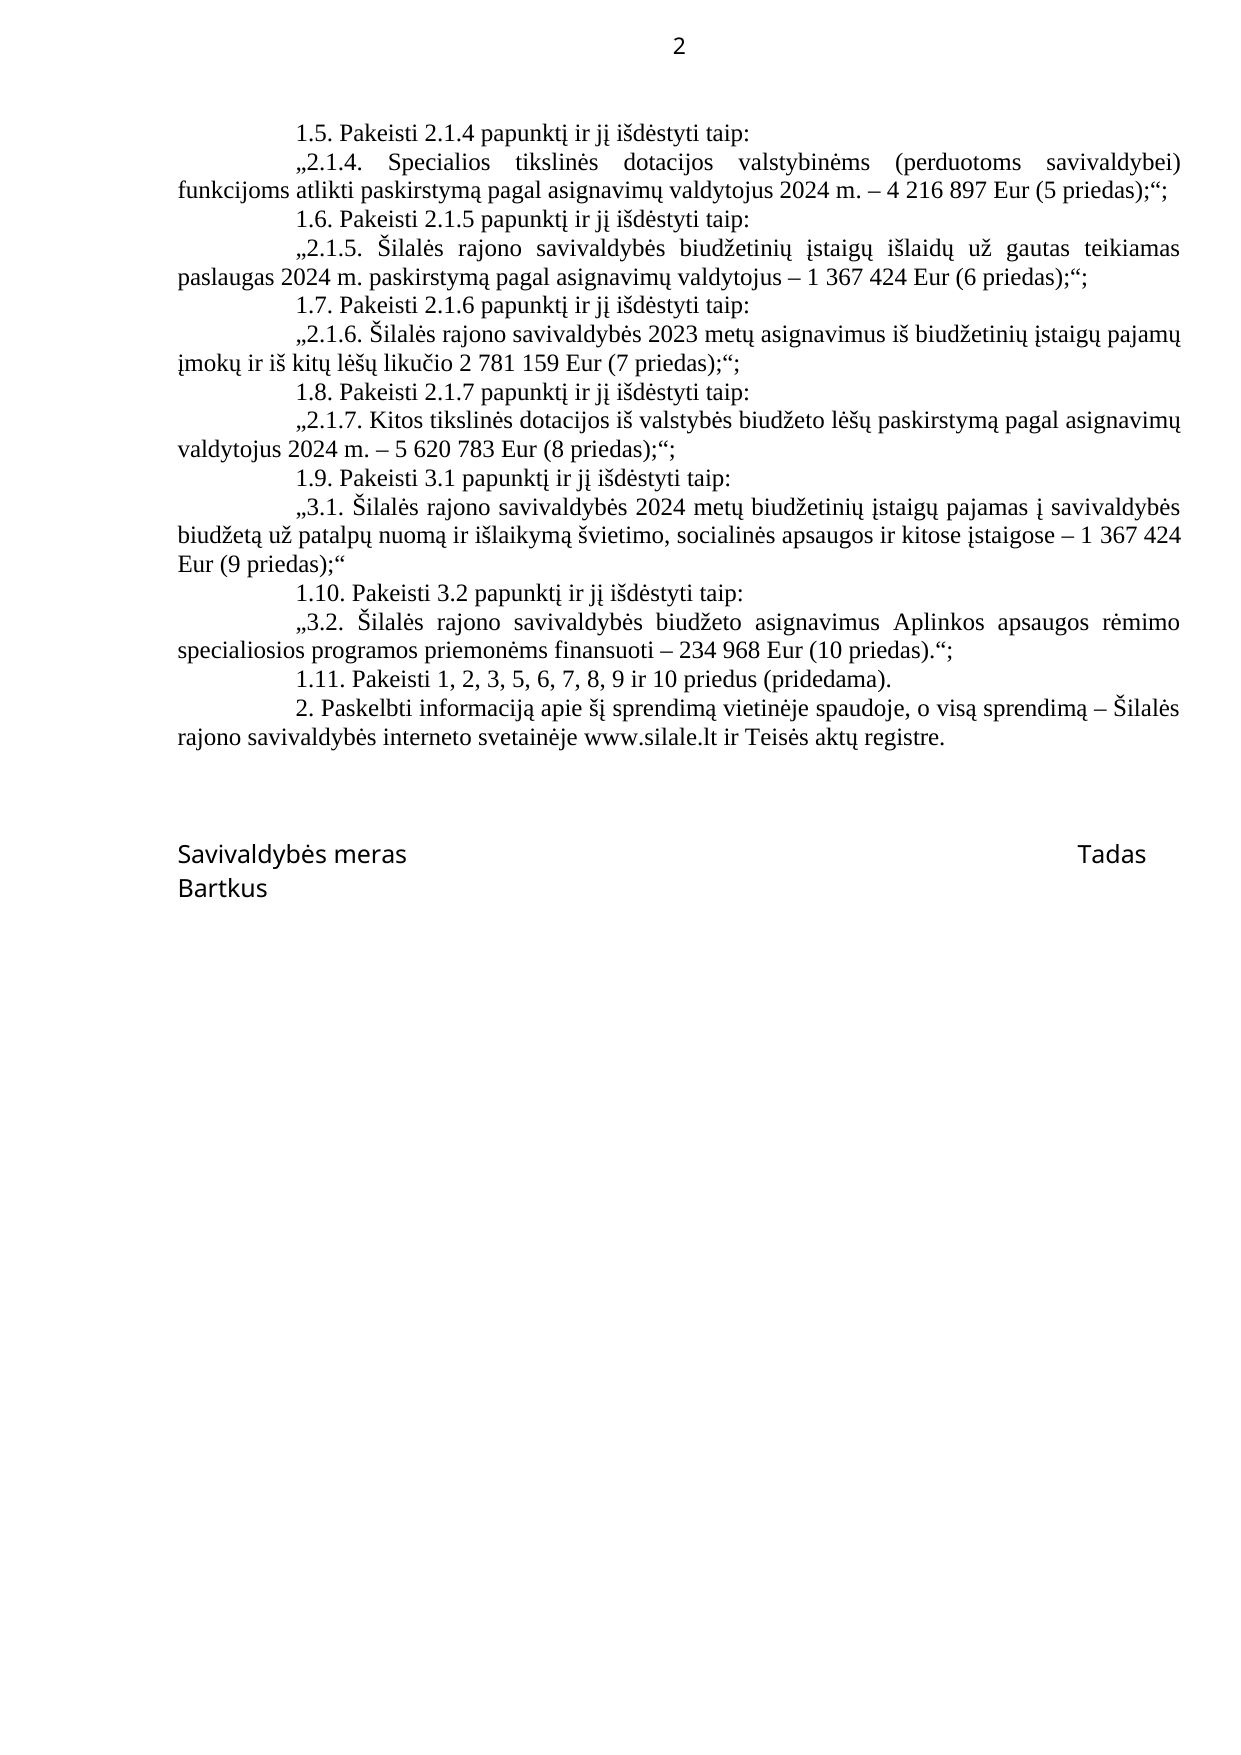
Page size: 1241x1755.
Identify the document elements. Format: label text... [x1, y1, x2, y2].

text „2.1.6. Šilalės rajono savivaldybės 2023 metų asignavimus iš biudžetinių įstaigų pajamų įmokų ir iš kitų lėšų likučio 2 781 159 Eur (7 priedas);“; [177, 319, 1181, 377]
text 1.9. Pakeisti 3.1 papunktį ir jį išdėstyti taip: [177, 463, 1181, 492]
text 1.8. Pakeisti 2.1.7 papunktį ir jį išdėstyti taip: [177, 377, 1181, 406]
text 1.5. Pakeisti 2.1.4 papunktį ir jį išdėstyti taip: [177, 118, 1181, 147]
text „3.2. Šilalės rajono savivaldybės biudžeto asignavimus Aplinkos apsaugos rėmimo specialiosios programos priemonėms finansuoti – 234 968 Eur (10 priedas).“; [177, 607, 1181, 664]
text „2.1.4. Specialios tikslinės dotacijos valstybinėms (perduotoms savivaldybei) funkcijoms atlikti paskirstymą pagal asignavimų valdytojus 2024 m. – 4 216 897 Eur (5 priedas);“; [177, 147, 1181, 204]
text Savivaldybės meras Tadas Bartkus [177, 837, 1181, 905]
text „2.1.5. Šilalės rajono savivaldybės biudžetinių įstaigų išlaidų už gautas teikiamas paslaugas 2024 m. paskirstymą pagal asignavimų valdytojus – 1 367 424 Eur (6 priedas);“; [177, 233, 1181, 291]
text 1.10. Pakeisti 3.2 papunktį ir jį išdėstyti taip: [177, 578, 1181, 607]
text „2.1.7. Kitos tikslinės dotacijos iš valstybės biudžeto lėšų paskirstymą pagal asignavimų valdytojus 2024 m. – 5 620 783 Eur (8 priedas);“; [177, 406, 1181, 463]
text 1.11. Pakeisti 1, 2, 3, 5, 6, 7, 8, 9 ir 10 priedus (pridedama). [177, 664, 1181, 693]
text 1.6. Pakeisti 2.1.5 papunktį ir jį išdėstyti taip: [177, 204, 1181, 233]
text 2. Paskelbti informaciją apie šį sprendimą vietinėje spaudoje, o visą sprendimą – Šilalės rajono savivaldybės interneto svetainėje www.silale.lt ir Teisės aktų registre. [177, 693, 1181, 751]
text 1.7. Pakeisti 2.1.6 papunktį ir jį išdėstyti taip: [177, 291, 1181, 319]
text „3.1. Šilalės rajono savivaldybės 2024 metų biudžetinių įstaigų pajamas į savivaldybės biudžetą už patalpų nuomą ir išlaikymą švietimo, socialinės apsaugos ir kitose įstaigose – 1 367 424 Eur (9 priedas);“ [177, 492, 1181, 578]
